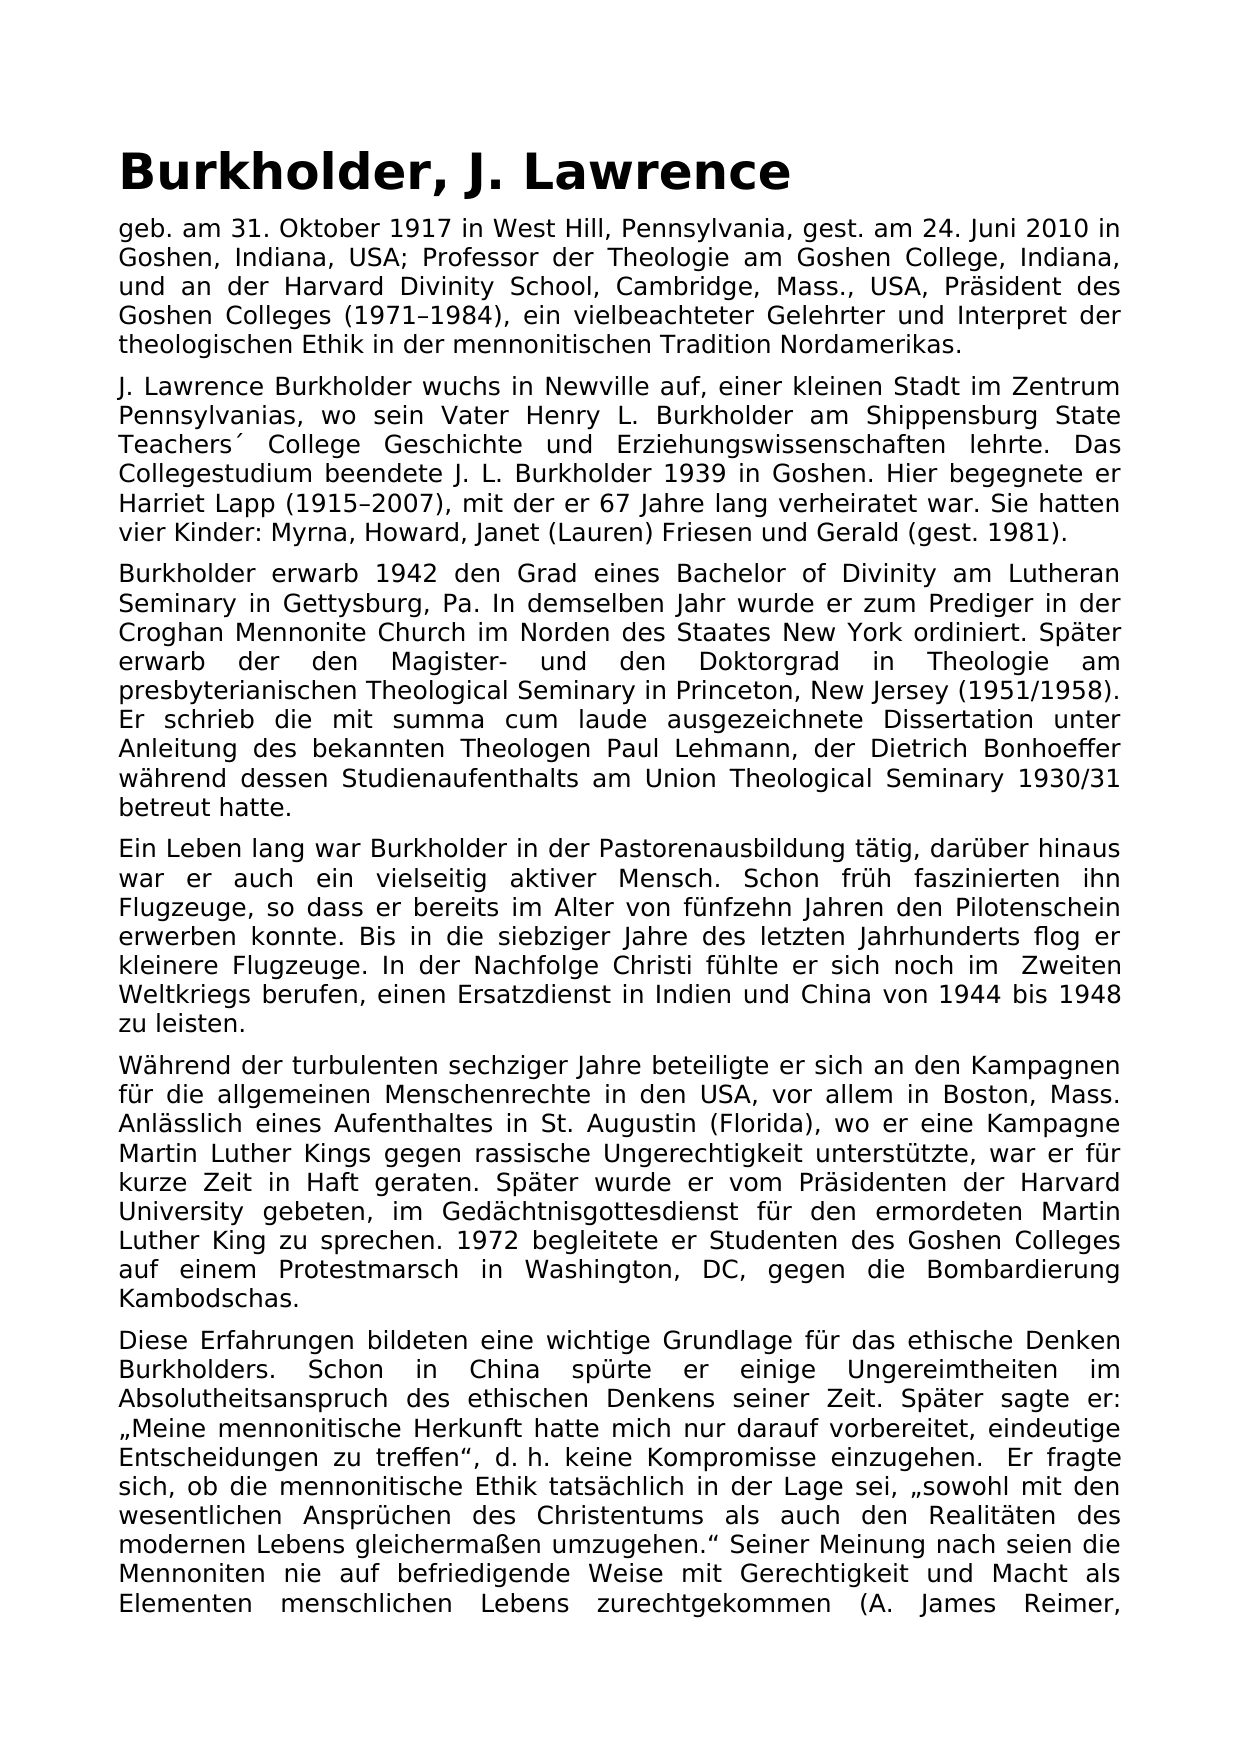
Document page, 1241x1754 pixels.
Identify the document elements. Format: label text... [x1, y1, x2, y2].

subtitle Burkholder, J. Lawrence [118, 143, 1122, 201]
text geb. am 31. Oktober 1917 in West Hill, Pennsylvania, gest. am 24. Juni 2010 in Goshen, Indiana, USA; Professor der Theologie am Goshen College, Indiana, und an der Harvard Divinity School, Cambridge, Mass., USA, Präsident des Goshen Colleges (1971–1984), ein vielbeachteter Gelehrter und Interpret der theologischen Ethik in der mennonitischen Tradition Nordamerikas. [118, 214, 1122, 360]
text Diese Erfahrungen bildeten eine wichtige Grundlage für das ethische Denken Burkholders. Schon in China spürte er einige Ungereimtheiten im Absolutheitsanspruch des ethischen Denkens seiner Zeit. Später sagte er: „Meine mennonitische Herkunft hatte mich nur darauf vorbereitet, eindeutige Entscheidungen zu treffen“, d. h. keine Kompromisse einzugehen. Er fragte sich, ob die mennonitische Ethik tatsächlich in der Lage sei, „sowohl mit den wesentlichen Ansprüchen des Christentums als auch den Realitäten des modernen Lebens gleichermaßen umzugehen.“ Seiner Meinung nach seien die Mennoniten nie auf befriedigende Weise mit Gerechtigkeit und Macht als Elementen menschlichen Lebens zurechtgekommen (A. James Reimer, [118, 1326, 1122, 1618]
text Burkholder erwarb 1942 den Grad eines Bachelor of Divinity am Lutheran Seminary in Gettysburg, Pa. In demselben Jahr wurde er zum Prediger in der Croghan Mennonite Church im Norden des Staates New York ordiniert. Später erwarb der den Magister- und den Doktorgrad in Theologie am presbyterianischen Theological Seminary in Princeton, New Jersey (1951/1958). Er schrieb die mit summa cum laude ausgezeichnete Dissertation unter Anleitung des bekannten Theologen Paul Lehmann, der Dietrich Bonhoeffer während dessen Studienaufenthalts am Union Theological Seminary 1930/31 betreut hatte. [118, 560, 1122, 822]
text J. Lawrence Burkholder wuchs in Newville auf, einer kleinen Stadt im Zentrum Pennsylvanias, wo sein Vater Henry L. Burkholder am Shippensburg State Teachers´ College Geschichte und Erziehungswissenschaften lehrte. Das Collegestudium beendete J. L. Burkholder 1939 in Goshen. Hier begegnete er Harriet Lapp (1915–2007), mit der er 67 Jahre lang verheiratet war. Sie hatten vier Kinder: Myrna, Howard, Janet (Lauren) Friesen und Gerald (gest. 1981). [118, 372, 1122, 547]
text Während der turbulenten sechziger Jahre beteiligte er sich an den Kampagnen für die allgemeinen Menschenrechte in den USA, vor allem in Boston, Mass. Anlässlich eines Aufenthaltes in St. Augustin (Florida), wo er eine Kampagne Martin Luther Kings gegen rassische Ungerechtigkeit unterstützte, war er für kurze Zeit in Haft geraten. Später wurde er vom Präsidenten der Harvard University gebeten, im Gedächtnisgottesdienst für den ermordeten Martin Luther King zu sprechen. 1972 begleitete er Studenten des Goshen Colleges auf einem Protestmarsch in Washington, DC, gegen die Bombardierung Kambodschas. [118, 1051, 1122, 1314]
text Ein Leben lang war Burkholder in der Pastorenausbildung tätig, darüber hinaus war er auch ein vielseitig aktiver Mensch. Schon früh faszinierten ihn Flugzeuge, so dass er bereits im Alter von fünfzehn Jahren den Pilotenschein erwerben konnte. Bis in die siebziger Jahre des letzten Jahrhunderts flog er kleinere Flugzeuge. In der Nachfolge Christi fühlte er sich noch im Zweiten Weltkriegs berufen, einen Ersatzdienst in Indien und China von 1944 bis 1948 zu leisten. [118, 835, 1122, 1039]
